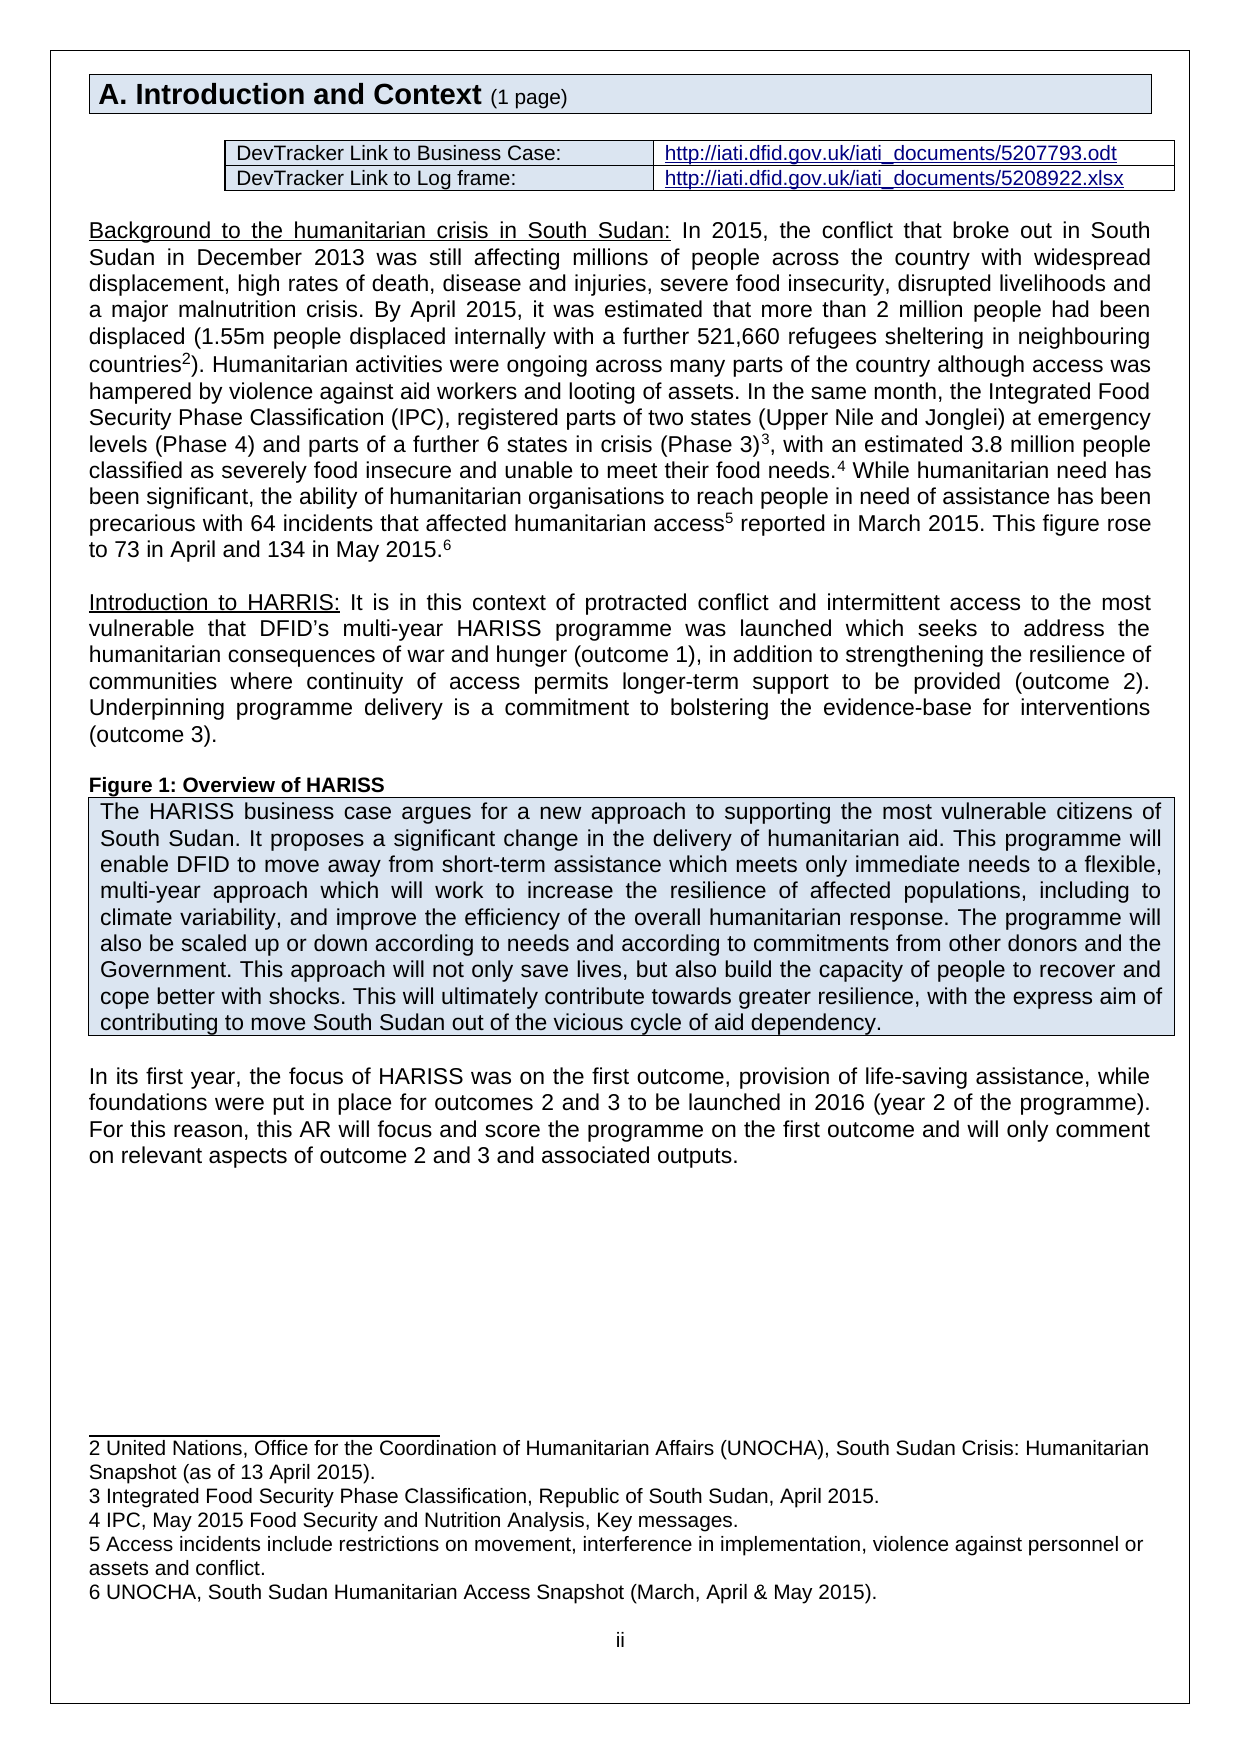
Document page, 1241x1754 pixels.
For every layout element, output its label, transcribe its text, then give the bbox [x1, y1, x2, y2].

table_cell DevTracker Link to Log frame: [226, 166, 653, 190]
text Introduction to HARRIS: It is in this context of protracted conflict and intermittent access to the most vulnerable that DFID’s multi-year HARISS programme was launched which seeks to address the humanitarian consequences of war and hunger (outcome 1), in addition to strengthening the resilience of communities where continuity of access permits longer-term support to be provided (outcome 2). Underpinning programme delivery is a commitment to bolstering the evidence-base for interventions (outcome 3). [89, 589, 1152, 747]
table_header The HARISS business case argues for a new approach to supporting the most vulnerable citizens of South Sudan. It proposes a significant change in the delivery of humanitarian aid. This programme will enable DFID to move away from short-term assistance which meets only immediate needs to a flexible, multi-year approach which will work to increase the resilience of affected populations, including to climate variability, and improve the efficiency of the overall humanitarian response. The programme will also be scaled up or down according to needs and according to commitments from other donors and the Government. This approach will not only save lives, but also build the capacity of people to recover and cope better with shocks. This will ultimately contribute towards greater resilience, with the express aim of contributing to move South Sudan out of the vicious cycle of aid dependency. [89, 798, 1174, 1035]
text Integrated Food Security Phase Classification, Republic of South Sudan, April 2015. [89, 1484, 1152, 1508]
text Access incidents include restrictions on movement, interference in implementation, violence against personnel or assets and conflict. [89, 1532, 1152, 1579]
table_cell http://iati.dfid.gov.uk/iati_documents/5208922.xlsx [654, 166, 1174, 190]
table_header http://iati.dfid.gov.uk/iati_documents/5207793.odt [654, 141, 1174, 165]
table_header DevTracker Link to Business Case: [226, 141, 653, 165]
text A. Introduction and Context (1 page) [90, 75, 1151, 113]
text UNOCHA, South Sudan Humanitarian Access Snapshot (March, April & May 2015). [89, 1579, 1152, 1603]
text In its first year, the focus of HARISS was on the first outcome, provision of life-saving assistance, while foundations were put in place for outcomes 2 and 3 to be launched in 2016 (year 2 of the programme). For this reason, this AR will focus and score the programme on the first outcome and will only comment on relevant aspects of outcome 2 and 3 and associated outputs. [89, 1063, 1152, 1168]
text IPC, May 2015 Food Security and Nutrition Analysis, Key messages. [89, 1508, 1152, 1532]
text Figure 1: Overview of HARISS [89, 773, 1152, 797]
text Background to the humanitarian crisis in South Sudan: In 2015, the conflict that broke out in South Sudan in December 2013 was still affecting millions of people across the country with widespread displacement, high rates of death, disease and injuries, severe food insecurity, disrupted livelihoods and a major malnutrition crisis. By April 2015, it was estimated that more than 2 million people had been displaced (1.55m people displaced internally with a further 521,660 refugees sheltering in neighbouring countries). Humanitarian activities were ongoing across many parts of the country although access was hampered by violence against aid workers and looting of assets. In the same month, the Integrated Food Security Phase Classification (IPC), registered parts of two states (Upper Nile and Jonglei) at emergency levels (Phase 4) and parts of a further 6 states in crisis (Phase 3), with an estimated 3.8 million people classified as severely food insecure and unable to meet their food needs. While humanitarian need has been significant, the ability of humanitarian organisations to reach people in need of assistance has been precarious with 64 incidents that affected humanitarian access reported in March 2015. This figure rose to 73 in April and 134 in May 2015. [89, 217, 1152, 562]
text United Nations, Office for the Coordination of Humanitarian Affairs (UNOCHA), South Sudan Crisis: Humanitarian Snapshot (as of 13 April 2015). [89, 1436, 1152, 1484]
